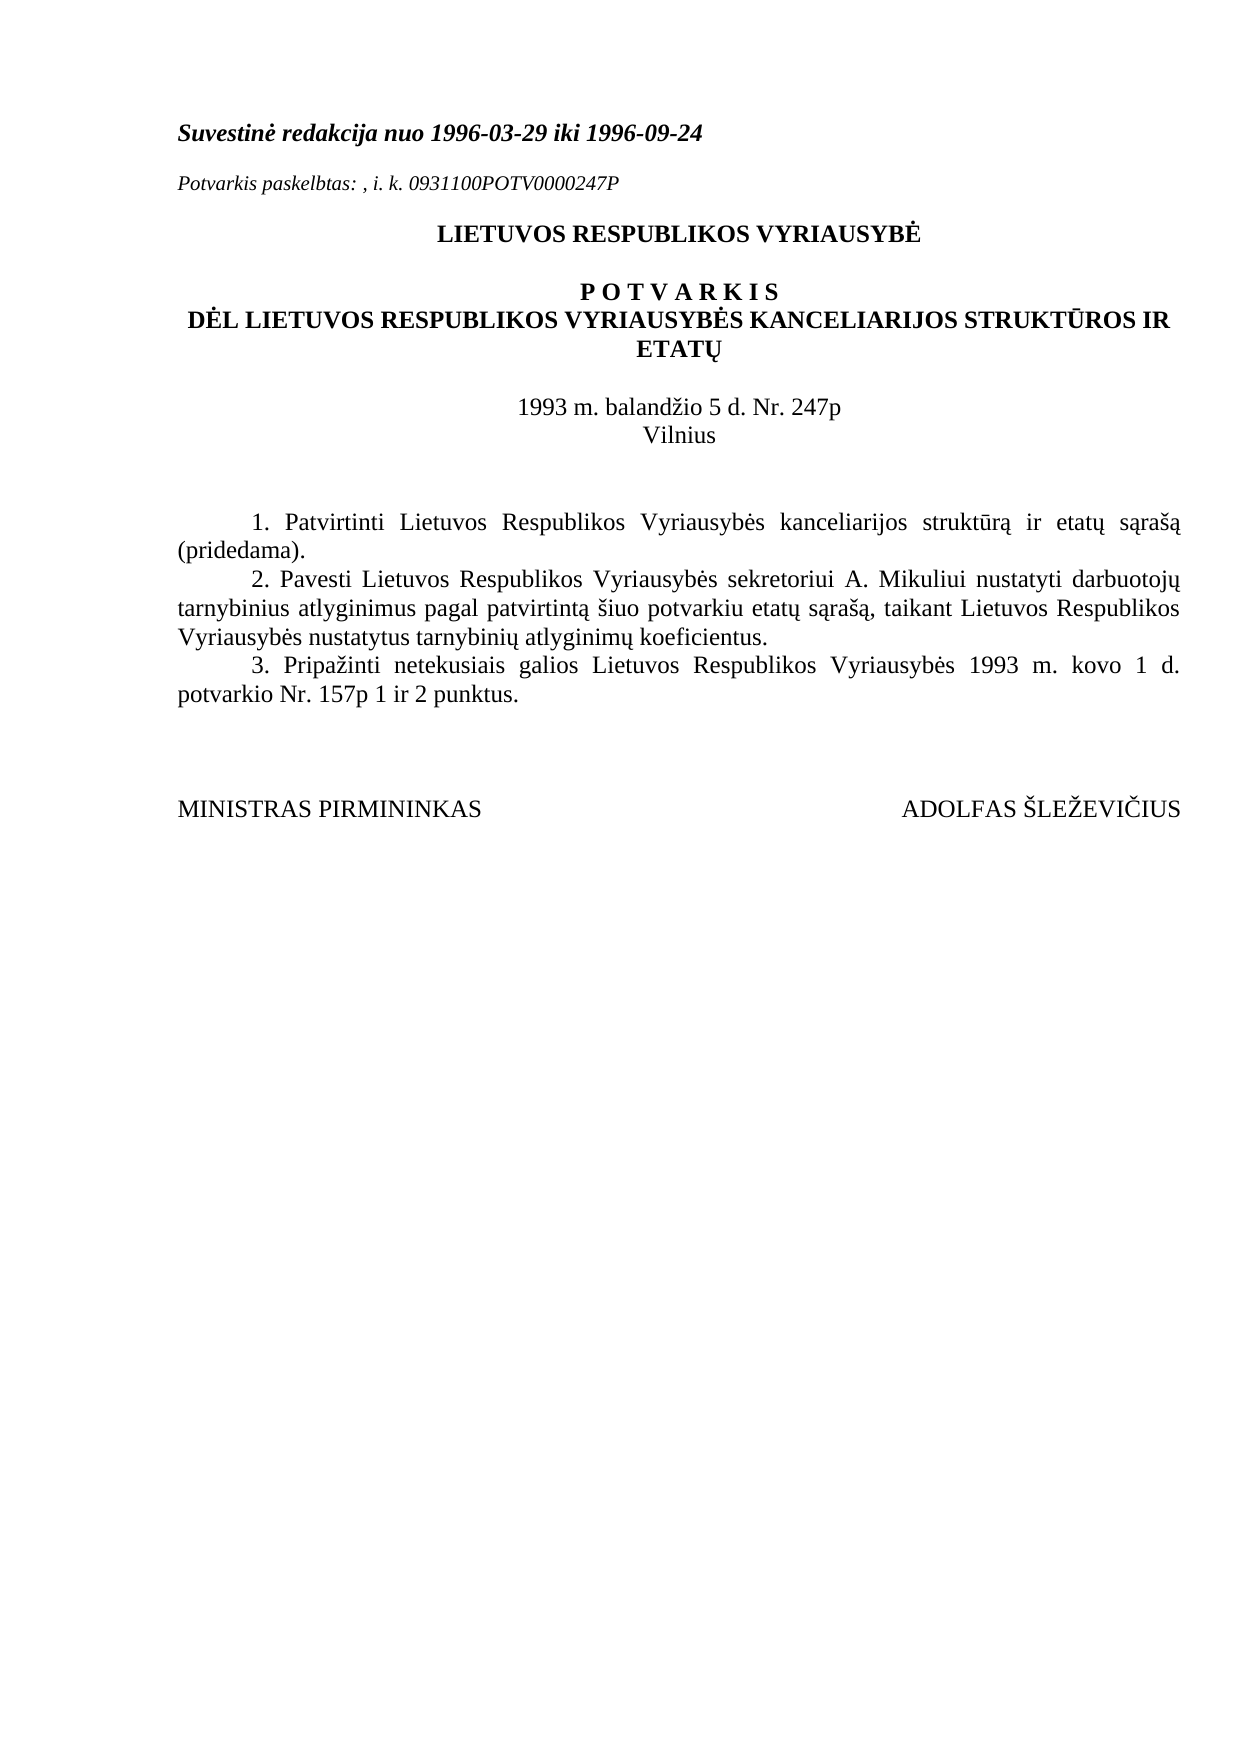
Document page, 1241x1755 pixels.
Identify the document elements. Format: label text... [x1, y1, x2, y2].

text Vilnius [177, 420, 1181, 449]
text 1. Patvirtinti Lietuvos Respublikos Vyriausybės kanceliarijos struktūrą ir etatų sąrašą (pridedama). [177, 507, 1181, 564]
text LIETUVOS RESPUBLIKOS VYRIAUSYBĖ [177, 219, 1181, 248]
text 3. Pripažinti netekusiais galios Lietuvos Respublikos Vyriausybės 1993 m. kovo 1 d. potvarkio Nr. 157p 1 ir 2 punktus. [177, 650, 1181, 708]
text Potvarkis paskelbtas: , i. k. 0931100POTV0000247P [177, 171, 1181, 195]
text Suvestinė redakcija nuo 1996-03-29 iki 1996-09-24 [177, 118, 1181, 147]
text 1993 m. balandžio 5 d. Nr. 247p [177, 392, 1181, 420]
text P O T V A R K I S [177, 277, 1181, 305]
text MINISTRAS PIRMININKAS ADOLFAS ŠLEŽEVIČIUS [177, 794, 1181, 823]
text 2. Pavesti Lietuvos Respublikos Vyriausybės sekretoriui A. Mikuliui nustatyti darbuotojų tarnybinius atlyginimus pagal patvirtintą šiuo potvarkiu etatų sąrašą, taikant Lietuvos Respublikos Vyriausybės nustatytus tarnybinių atlyginimų koeficientus. [177, 564, 1181, 650]
text DĖL LIETUVOS RESPUBLIKOS VYRIAUSYBĖS KANCELIARIJOS STRUKTŪROS IR ETATŲ [177, 305, 1181, 363]
